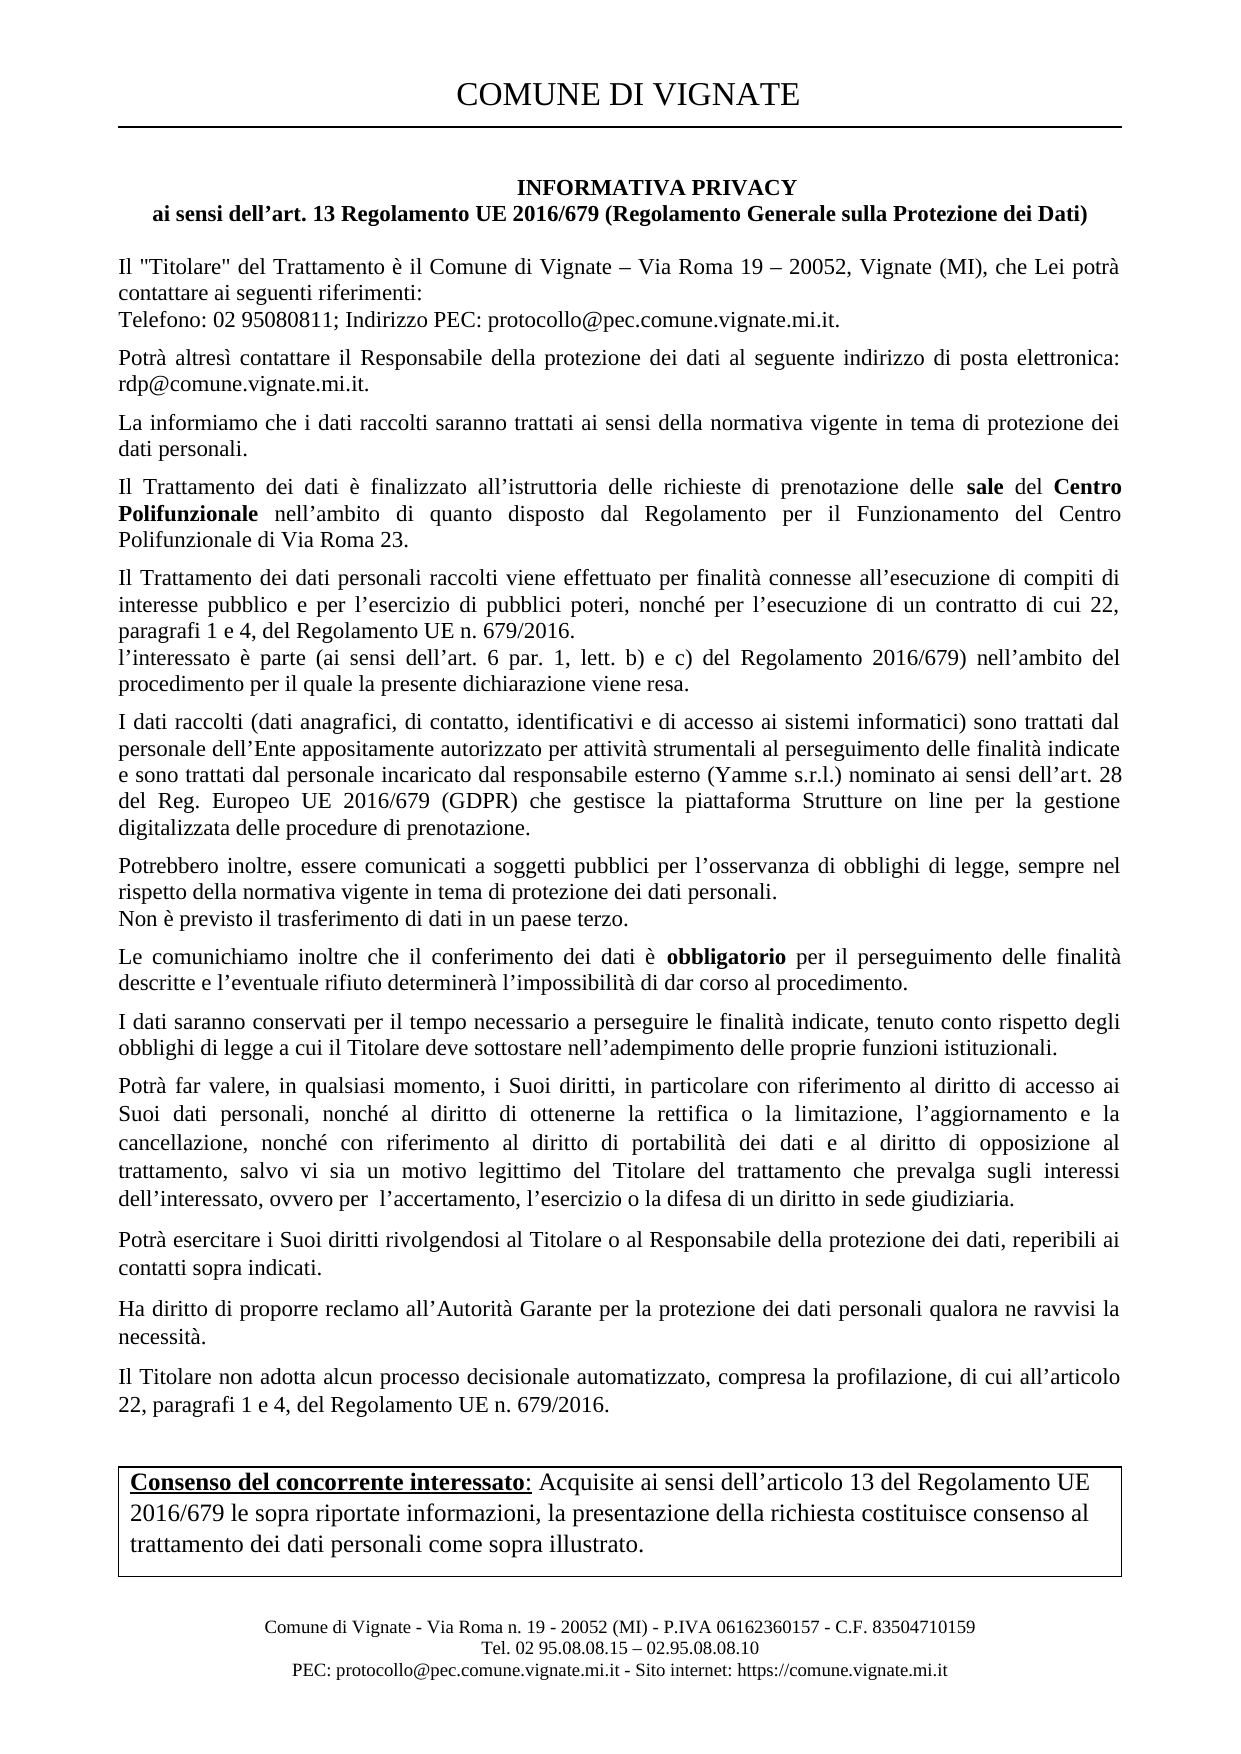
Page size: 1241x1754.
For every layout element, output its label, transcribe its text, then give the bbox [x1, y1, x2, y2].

text Ha diritto di proporre reclamo all’Autorità Garante per la protezione dei dati personali qualora ne ravvisi la necessità. [118, 1295, 1122, 1349]
text Telefono: 02 95080811; Indirizzo PEC: protocollo@pec.comune.vignate.mi.it. [118, 306, 1122, 332]
table_header Consenso del concorrente interessato: Acquisite ai sensi dell’articolo 13 del Regolamento UE 2016/679 le sopra riportate informazioni, la presentazione della richiesta costituisce consenso al trattamento dei dati personali come sopra illustrato. [119, 1468, 1121, 1576]
text Non è previsto il trasferimento di dati in un paese terzo. [118, 905, 1122, 931]
text Il "Titolare" del Trattamento è il Comune di Vignate – Via Roma 19 – 20052, Vignate (MI), che Lei potrà contattare ai seguenti riferimenti: [118, 253, 1122, 306]
text Potrebbero inoltre, essere comunicati a soggetti pubblici per l’osservanza di obblighi di legge, sempre nel rispetto della normativa vigente in tema di protezione dei dati personali. [118, 852, 1122, 905]
text Le comunichiamo inoltre che il conferimento dei dati è obbligatorio per il perseguimento delle finalità descritte e l’eventuale rifiuto determinerà l’impossibilità di dar corso al procedimento. [118, 943, 1122, 996]
text Potrà esercitare i Suoi diritti rivolgendosi al Titolare o al Responsabile della protezione dei dati, reperibili ai contatti sopra indicati. [118, 1226, 1122, 1280]
text l’interessato è parte (ai sensi dell’art. 6 par. 1, lett. b) e c) del Regolamento 2016/679) nell’ambito del procedimento per il quale la presente dichiarazione viene resa. [118, 643, 1122, 696]
text Potrà altresì contattare il Responsabile della protezione dei dati al seguente indirizzo di posta elettronica: rdp@comune.vignate.mi.it. [118, 344, 1122, 397]
text I dati saranno conservati per il tempo necessario a perseguire le finalità indicate, tenuto conto rispetto degli obblighi di legge a cui il Titolare deve sottostare nell’adempimento delle proprie funzioni istituzionali. [118, 1008, 1122, 1060]
text Il Titolare non adotta alcun processo decisionale automatizzato, compresa la profilazione, di cui all’articolo 22, paragrafi 1 e 4, del Regolamento UE n. 679/2016. [118, 1363, 1122, 1418]
text Potrà far valere, in qualsiasi momento, i Suoi diritti, in particolare con riferimento al diritto di accesso ai Suoi dati personali, nonché al diritto di ottenerne la rettifica o la limitazione, l’aggiornamento e la cancellazione, nonché con riferimento al diritto di portabilità dei dati e al diritto di opposizione al trattamento, salvo vi sia un motivo legittimo del Titolare del trattamento che prevalga sugli interessi dell’interessato, ovvero per l’accertamento, l’esercizio o la difesa di un diritto in sede giudiziaria. [118, 1072, 1122, 1211]
text Il Trattamento dei dati è finalizzato all’istruttoria delle richieste di prenotazione delle sale del Centro Polifunzionale nell’ambito di quanto disposto dal Regolamento per il Funzionamento del Centro Polifunzionale di Via Roma 23. [118, 473, 1122, 552]
text La informiamo che i dati raccolti saranno trattati ai sensi della normativa vigente in tema di protezione dei dati personali. [118, 409, 1122, 461]
text I dati raccolti (dati anagrafici, di contatto, identificativi e di accesso ai sistemi informatici) sono trattati dal personale dell’Ente appositamente autorizzato per attività strumentali al perseguimento delle finalità indicate e sono trattati dal personale incaricato dal responsabile esterno (Yamme s.r.l.) nominato ai sensi dell’art. 28 del Reg. Europeo UE 2016/679 (GDPR) che gestisce la piattaforma Strutture on line per la gestione digitalizzata delle procedure di prenotazione. [118, 708, 1122, 840]
text Il Trattamento dei dati personali raccolti viene effettuato per finalità connesse all’esecuzione di compiti di interesse pubblico e per l’esercizio di pubblici poteri, nonché per l’esecuzione di un contratto di cui 22, paragrafi 1 e 4, del Regolamento UE n. 679/2016. [118, 564, 1122, 643]
text ai sensi dell’art. 13 Regolamento UE 2016/679 (Regolamento Generale sulla Protezione dei Dati) [118, 200, 1122, 227]
text INFORMATIVA PRIVACY [118, 174, 1122, 200]
